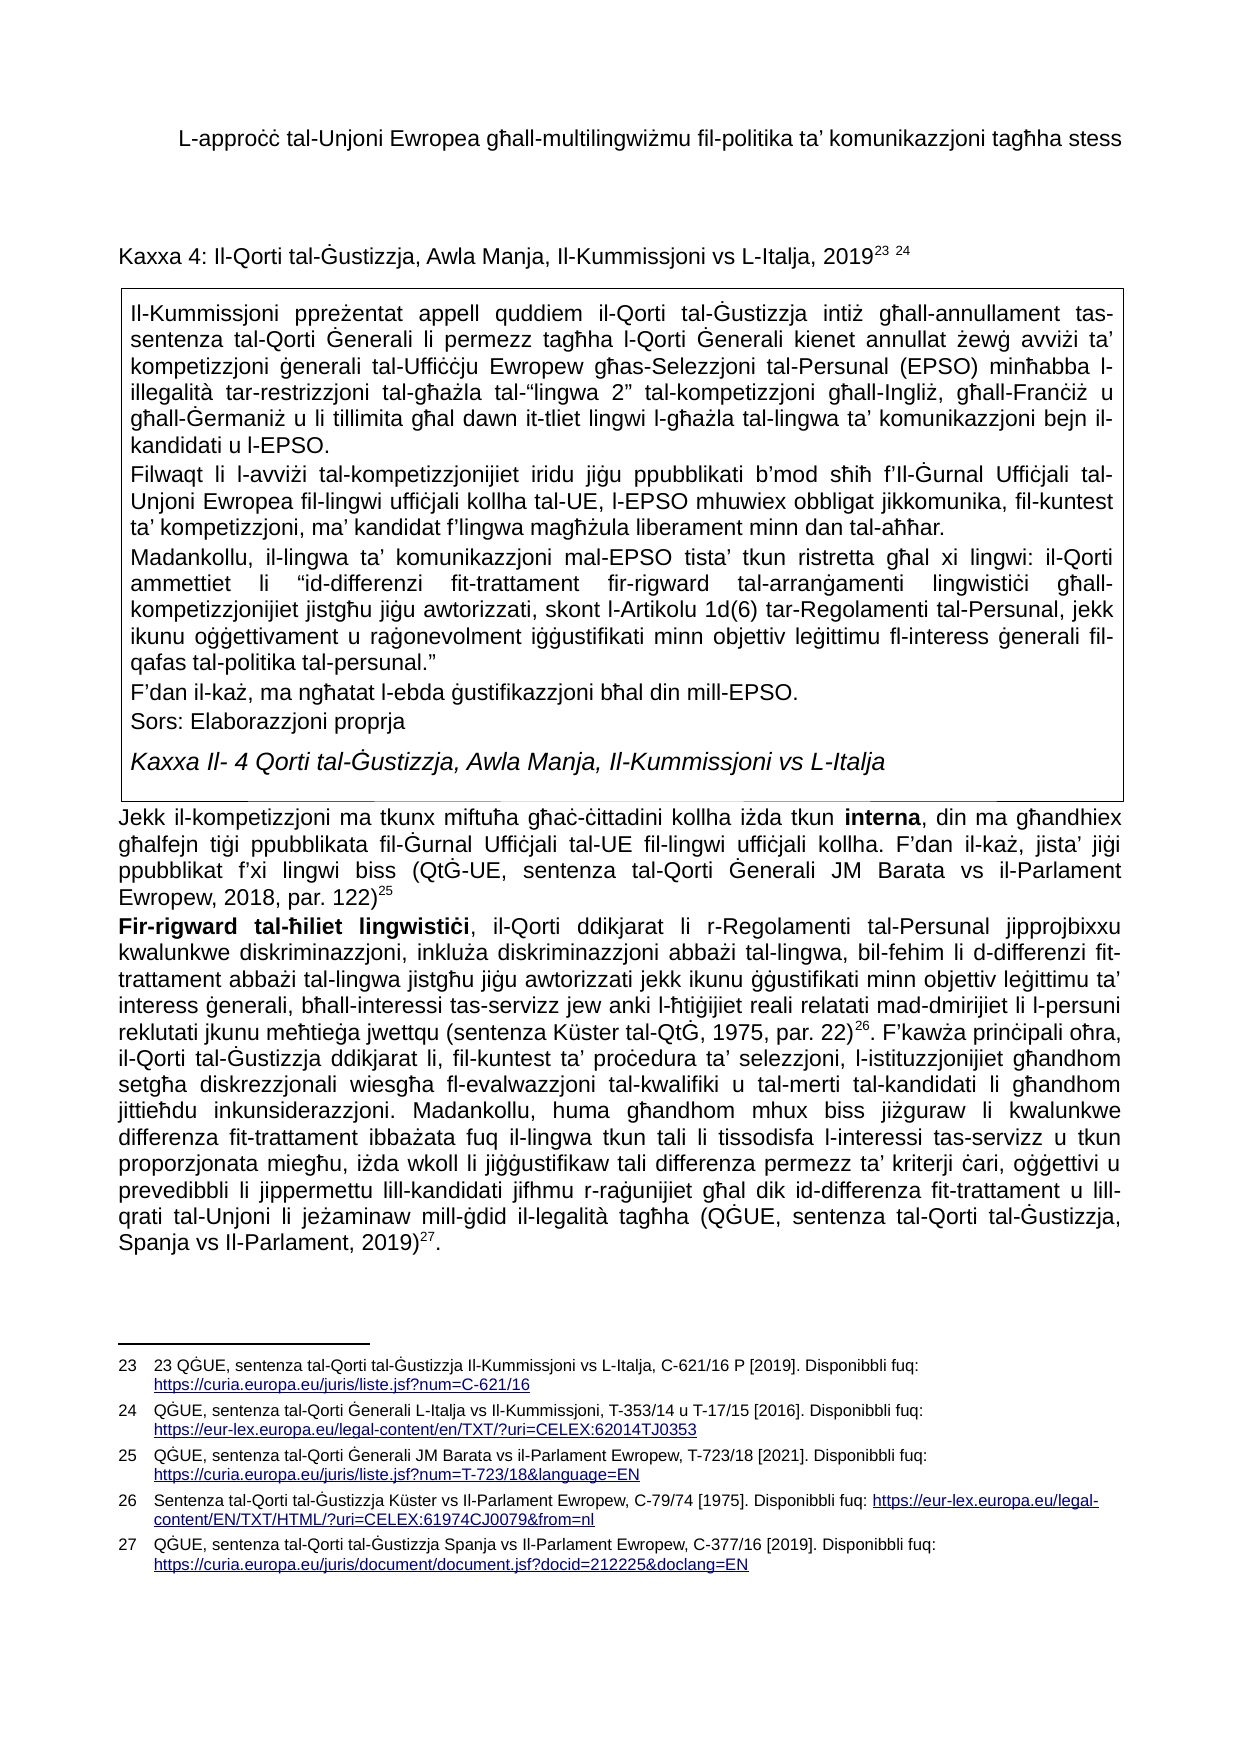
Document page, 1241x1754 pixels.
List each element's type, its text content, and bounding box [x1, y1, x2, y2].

text Jekk il-kompetizzjoni ma tkunx miftuħa għaċ-ċittadini kollha iżda tkun interna, din ma għandhiex għalfejn tiġi ppubblikata fil-Ġurnal Uffiċjali tal-UE fil-lingwi uffiċjali kollha. F’dan il-każ, jista’ jiġi ppubblikat f’xi lingwi biss (QtĠ-UE, sentenza tal-Qorti Ġenerali JM Barata vs il-Parlament Ewropew, 2018, par. 122) [118, 302, 1122, 910]
text Kaxxa 4: Il-Qorti tal-Ġustizzja, Awla Manja, Il-Kummissjoni vs L-Italja, 2019 [118, 243, 1122, 269]
text QĠUE, sentenza tal-Qorti tal-Ġustizzja Spanja vs Il-Parlament Ewropew, C-377/16 [2019]. Disponibbli fuq: https://curia.europa.eu/juris/document/document.jsf?docid=212225&doclang=EN [118, 1535, 1122, 1573]
text Il-Kummissjoni ppreżentat appell quddiem il-Qorti tal-Ġustizzja intiż għall-annullament tas-sentenza tal-Qorti Ġenerali li permezz tagħha l-Qorti Ġenerali kienet annullat żewġ avviżi ta’ kompetizzjoni ġenerali tal-Uffiċċju Ewropew għas-Selezzjoni tal-Persunal (EPSO) minħabba l-illegalità tar-restrizzjoni tal-għażla tal-“lingwa 2” tal-kompetizzjoni għall-Ingliż, għall-Franċiż u għall-Ġermaniż u li tillimita għal dawn it-tliet lingwi l-għażla tal-lingwa ta’ komunikazzjoni bejn il-kandidati u l-EPSO. [130, 300, 1114, 458]
text F’dan il-każ, ma ngħatat l-ebda ġustifikazzjoni bħal din mill-EPSO. [130, 678, 1114, 705]
text 23 QĠUE, sentenza tal-Qorti tal-Ġustizzja Il-Kummissjoni vs L-Italja, C-621/16 P [2019]. Disponibbli fuq: https://curia.europa.eu/juris/liste.jsf?num=C-621/16 [118, 1356, 1122, 1394]
text Kaxxa Il- 4 Qorti tal-Ġustizzja, Awla Manja, Il-Kummissjoni vs L-Italja [130, 747, 1114, 776]
text Sors: Elaborazzjoni proprja [130, 708, 1114, 734]
text Madankollu, il-lingwa ta’ komunikazzjoni mal-EPSO tista’ tkun ristretta għal xi lingwi: il-Qorti ammettiet li “id-differenzi fit-trattament fir-rigward tal-arranġamenti lingwistiċi għall-kompetizzjonijiet jistgħu jiġu awtorizzati, skont l-Artikolu 1d(6) tar-Regolamenti tal-Persunal, jekk ikunu oġġettivament u raġonevolment iġġustifikati minn objettiv leġittimu fl-interess ġenerali fil-qafas tal-politika tal-persunal.” [130, 543, 1114, 675]
text QĠUE, sentenza tal-Qorti Ġenerali L-Italja vs Il-Kummissjoni, T-353/14 u T-17/15 [2016]. Disponibbli fuq: https://eur-lex.europa.eu/legal-content/en/TXT/?uri=CELEX:62014TJ0353 [118, 1401, 1122, 1439]
text QĠUE, sentenza tal-Qorti Ġenerali JM Barata vs il-Parlament Ewropew, T-723/18 [2021]. Disponibbli fuq: https://curia.europa.eu/juris/liste.jsf?num=T-723/18&language=EN [118, 1446, 1122, 1484]
text Sentenza tal-Qorti tal-Ġustizzja Küster vs Il-Parlament Ewropew, C-79/74 [1975]. Disponibbli fuq: https://eur-lex.europa.eu/legal-content/EN/TXT/HTML/?uri=CELEX:61974CJ0079&from=nl [118, 1490, 1122, 1529]
text Filwaqt li l-avviżi tal-kompetizzjonijiet iridu jiġu ppubblikati b’mod sħiħ f’Il-Ġurnal Uffiċjali tal-Unjoni Ewropea fil-lingwi uffiċjali kollha tal-UE, l-EPSO mhuwiex obbligat jikkomunika, fil-kuntest ta’ kompetizzjoni, ma’ kandidat f’lingwa magħżula liberament minn dan tal-aħħar. [130, 461, 1114, 540]
text Fir-rigward tal-ħiliet lingwistiċi, il-Qorti ddikjarat li r-Regolamenti tal-Persunal jipprojbixxu kwalunkwe diskriminazzjoni, inkluża diskriminazzjoni abbażi tal-lingwa, bil-fehim li d-differenzi fit-trattament abbażi tal-lingwa jistgħu jiġu awtorizzati jekk ikunu ġġustifikati minn objettiv leġittimu ta’ interess ġenerali, bħall-interessi tas-servizz jew anki l-ħtiġijiet reali relatati mad-dmirijiet li l-persuni reklutati jkunu meħtieġa jwettqu (sentenza Küster tal-QtĠ, 1975, par. 22). F’kawża prinċipali oħra, il-Qorti tal-Ġustizzja ddikjarat li, fil-kuntest ta’ proċedura ta’ selezzjoni, l-istituzzjonijiet għandhom setgħa diskrezzjonali wiesgħa fl-evalwazzjoni tal-kwalifiki u tal-merti tal-kandidati li għandhom jittieħdu inkunsiderazzjoni. Madankollu, huma għandhom mhux biss jiżguraw li kwalunkwe differenza fit-trattament ibbażata fuq il-lingwa tkun tali li tissodisfa l-interessi tas-servizz u tkun proporzjonata miegħu, iżda wkoll li jiġġustifikaw tali differenza permezz ta’ kriterji ċari, oġġettivi u prevedibbli li jippermettu lill-kandidati jifhmu r-raġunijiet għal dik id-differenza fit-trattament u lill-qrati tal-Unjoni li jeżaminaw mill-ġdid il-legalità tagħha (QĠUE, sentenza tal-Qorti tal-Ġustizzja, Spanja vs Il-Parlament, 2019). [118, 913, 1122, 1256]
